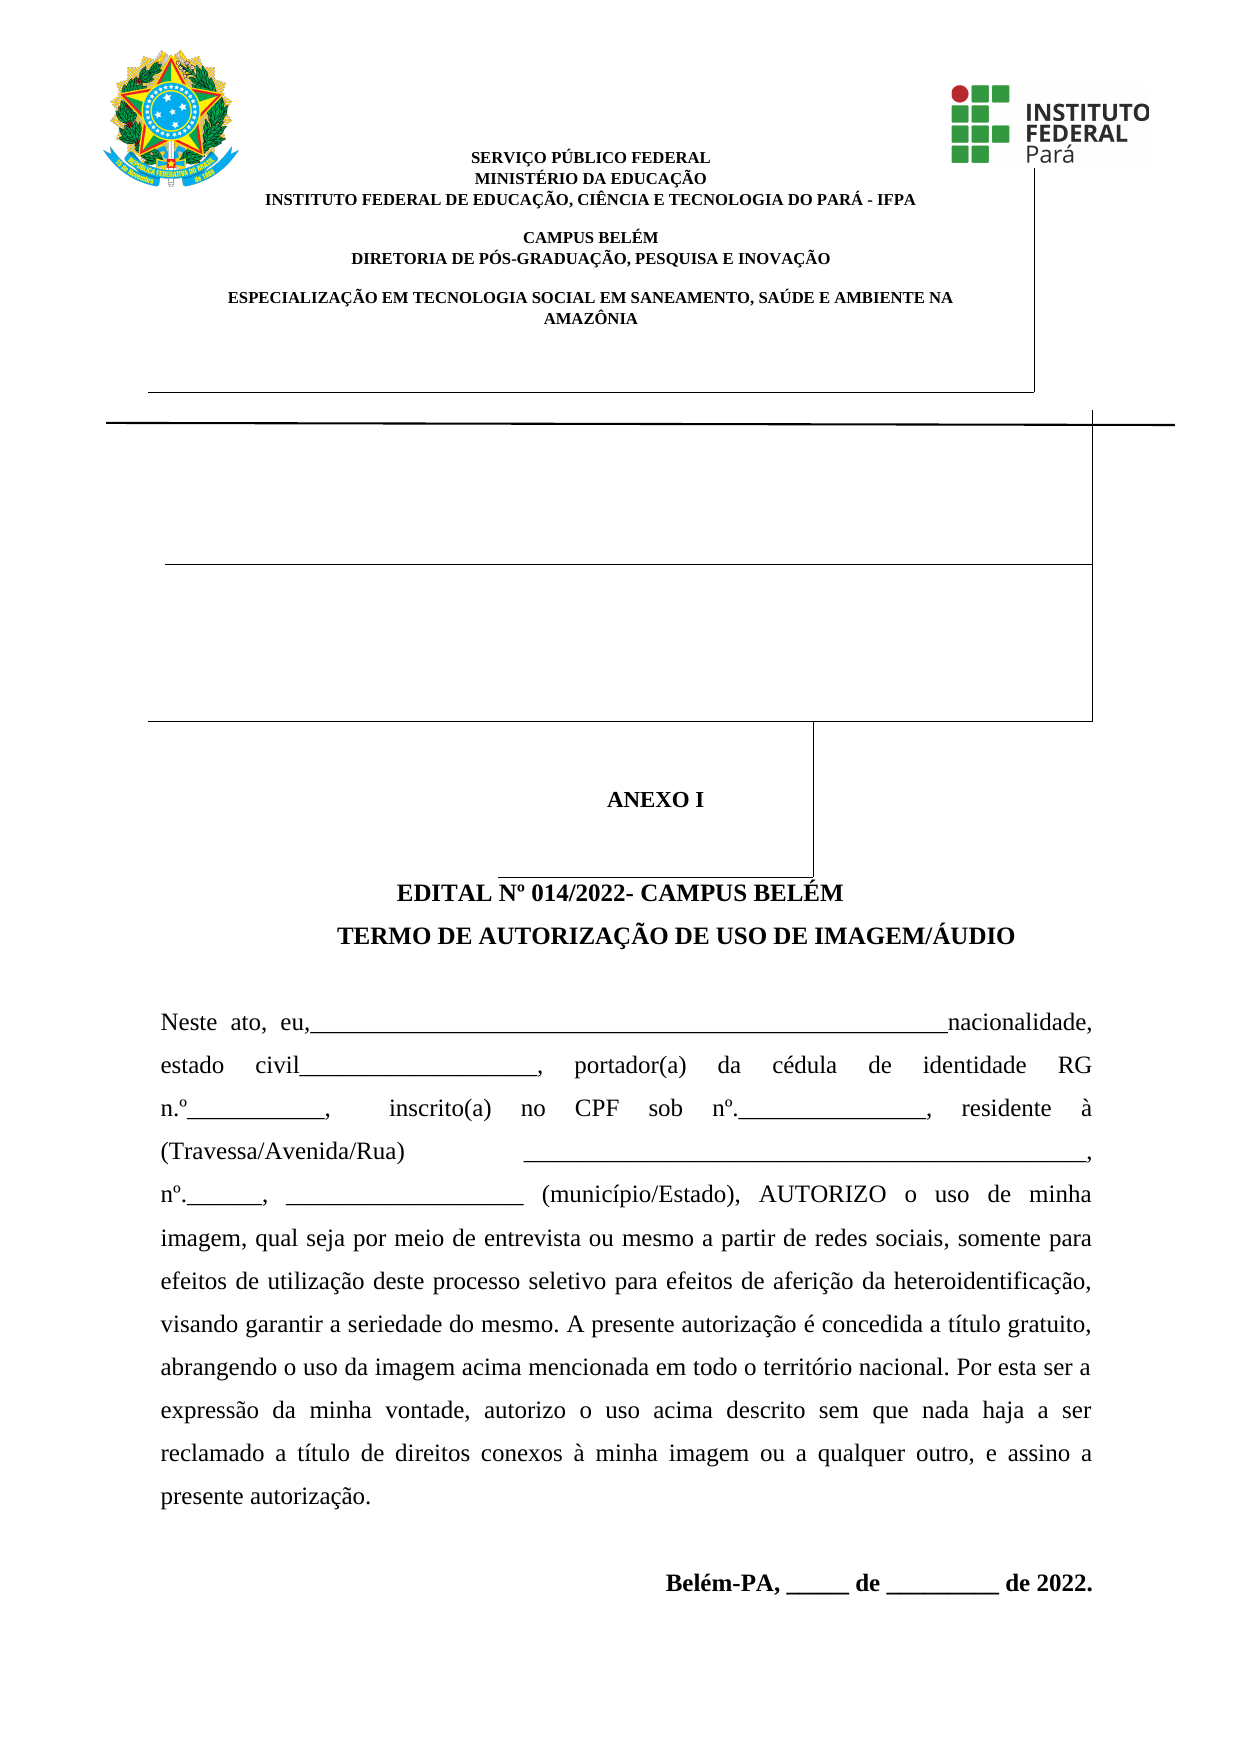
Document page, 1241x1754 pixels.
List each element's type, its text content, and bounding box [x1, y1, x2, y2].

text Neste ato, eu,___________________________________________________nacionalidade, estado civil___________________, portador(a) da cédula de identidade RG n.º___________, inscrito(a) no CPF sob nº._______________, residente à (Travessa/Avenida/Rua) _____________________________________________, nº.______, ___________________ (município/Estado), AUTORIZO o uso de minha imagem, qual seja por meio de entrevista ou mesmo a partir de redes sociais, somente para efeitos de utilização deste processo seletivo para efeitos de aferição da heteroidentificação, visando garantir a seriedade do mesmo. A presente autorização é concedida a título gratuito, abrangendo o uso da imagem acima mencionada em todo o território nacional. Por esta ser a expressão da minha vontade, autorizo o uso acima descrito sem que nada haja a ser reclamado a título de direitos conexos à minha imagem ou a qualquer outro, e assino a presente autorização. [160, 1007, 1093, 1510]
text TERMO DE AUTORIZAÇÃO DE USO DE IMAGEM/ÁUDIO [260, 921, 1092, 949]
text Belém-PA, _____ de _________ de 2022. [148, 1568, 1092, 1596]
text EDITAL Nº 014/2022- CAMPUS BELÉM [148, 878, 1092, 906]
text ANEXO I [498, 722, 813, 877]
